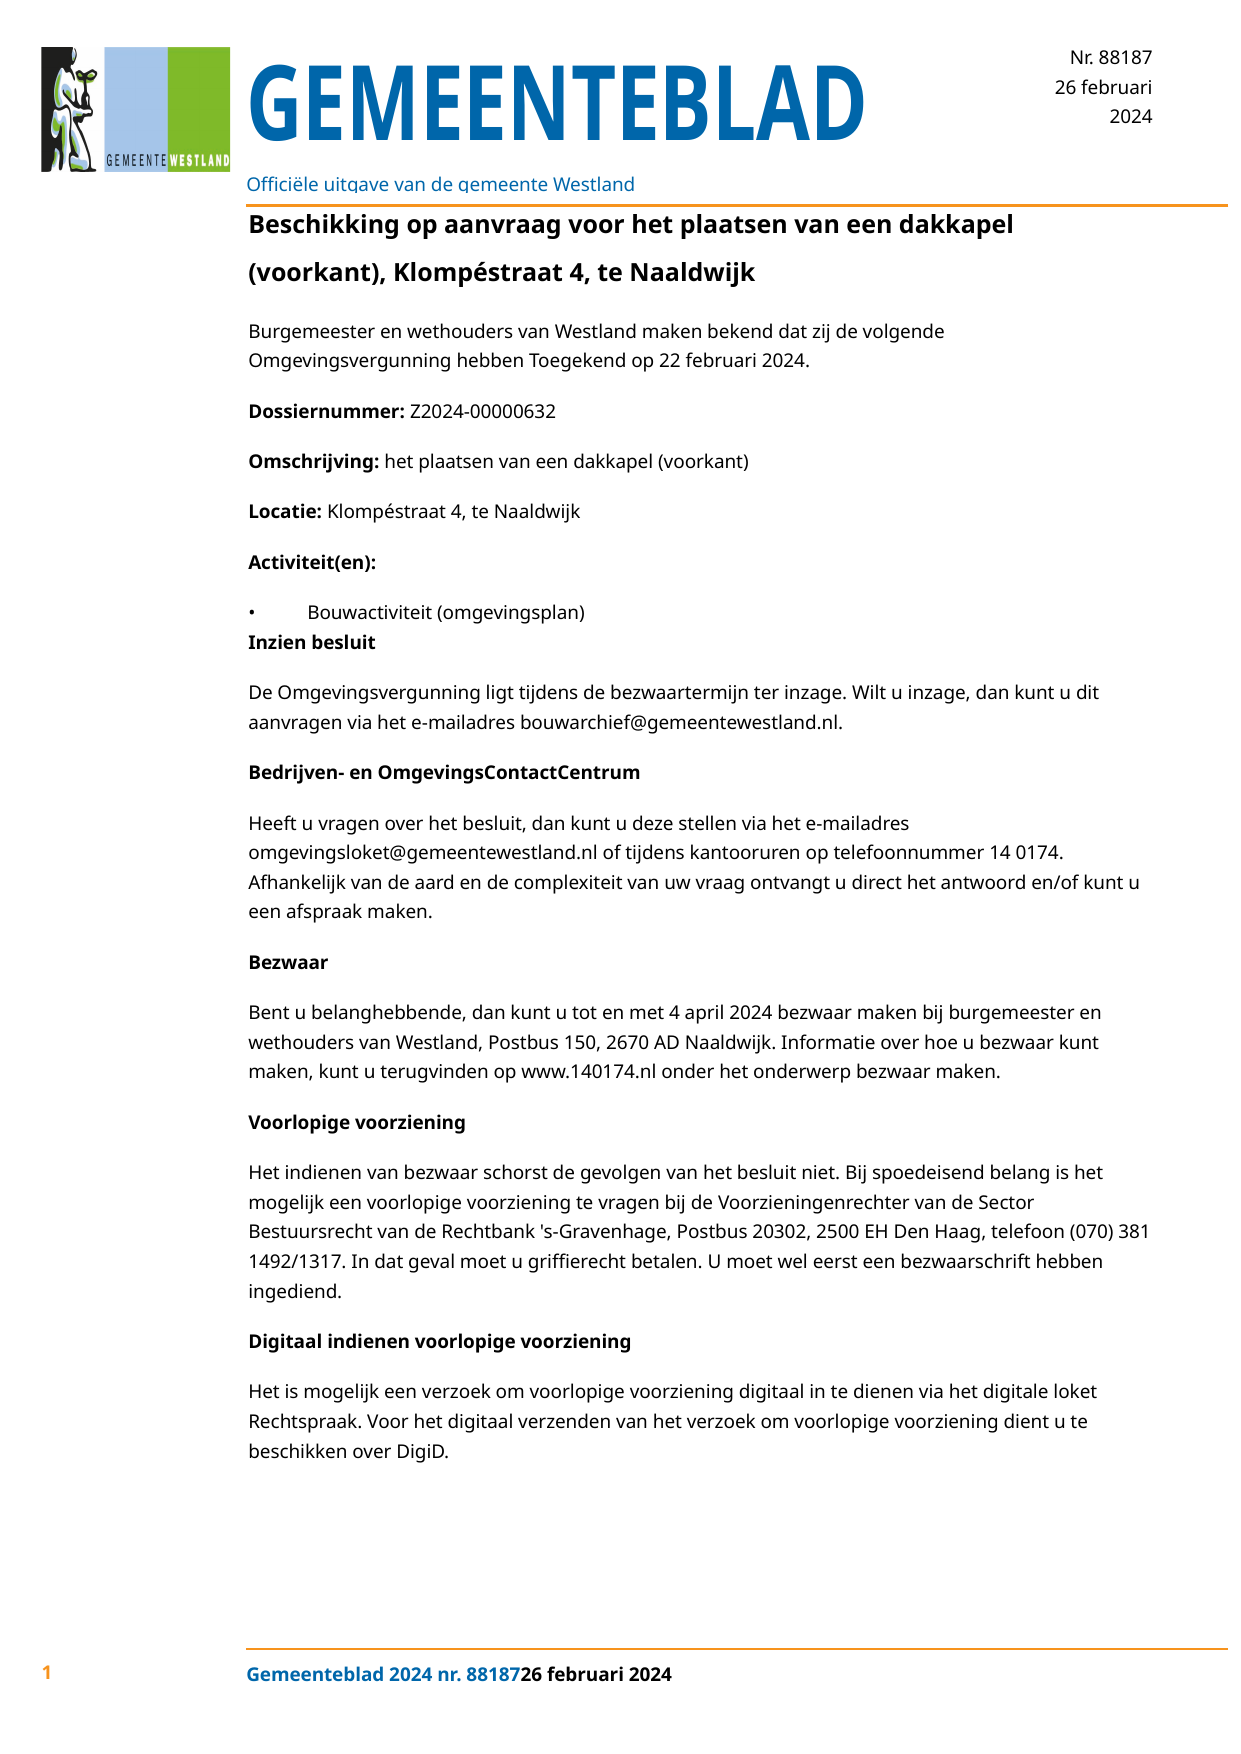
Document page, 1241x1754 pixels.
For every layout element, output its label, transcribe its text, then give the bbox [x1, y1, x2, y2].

text Omschrijving: het plaatsen van een dakkapel (voorkant) [248, 448, 1152, 474]
text Bezwaar [248, 949, 1152, 975]
text Inzien besluit [248, 629, 1152, 655]
text De Omgevingsvergunning ligt tijdens de bezwaartermijn ter inzage. Wilt u inzage, dan kunt u dit aanvragen via het e-mailadres bouwarchief@gemeentewestland.nl. [248, 679, 1152, 735]
text Locatie: Klompéstraat 4, te Naaldwijk [248, 499, 1152, 524]
text Digitaal indienen voorlopige voorziening [248, 1328, 1152, 1354]
text Het indienen van bezwaar schorst de gevolgen van het besluit niet. Bij spoedeisend belang is het mogelijk een voorlopige voorziening te vragen bij de Voorzieningenrechter van de Sector Bestuursrecht van de Rechtbank 's-Gravenhage, Postbus 20302, 2500 EH Den Haag, telefoon (070) 381 1492/1317. In dat geval moet u griffierecht betalen. U moet wel eerst een bezwaarschrift hebben ingediend. [248, 1159, 1152, 1304]
text Activiteit(en): [248, 549, 1152, 575]
text Voorlopige voorziening [248, 1109, 1152, 1135]
text Beschikking op aanvraag voor het plaatsen van een dakkapel (voorkant), Klompéstraat 4, te Naaldwijk [248, 207, 1152, 288]
text Dossiernummer: Z2024-00000632 [248, 398, 1152, 424]
list Bouwactiviteit (omgevingsplan) [248, 599, 1152, 625]
text Bedrijven- en OmgevingsContactCentrum [248, 759, 1152, 785]
picture [41, 47, 231, 172]
text Bent u belanghebbende, dan kunt u tot en met 4 april 2024 bezwaar maken bij burgemeester en wethouders van Westland, Postbus 150, 2670 AD Naaldwijk. Informatie over hoe u bezwaar kunt maken, kunt u terugvinden op www.140174.nl onder het onderwerp bezwaar maken. [248, 999, 1152, 1084]
text Het is mogelijk een verzoek om voorlopige voorziening digitaal in te dienen via het digitale loket Rechtspraak. Voor het digitaal verzenden van het verzoek om voorlopige voorziening dient u te beschikken over DigiD. [248, 1379, 1152, 1464]
text Burgemeester en wethouders van Westland maken bekend dat zij de volgende Omgevingsvergunning hebben Toegekend op 22 februari 2024. [248, 318, 1152, 373]
text Heeft u vragen over het besluit, dan kunt u deze stellen via het e-mailadres omgevingsloket@gemeentewestland.nl of tijdens kantooruren op telefoonnummer 14 0174. Afhankelijk van de aard en de complexiteit van uw vraag ontvangt u direct het antwoord en/of kunt u een afspraak maken. [248, 810, 1152, 924]
